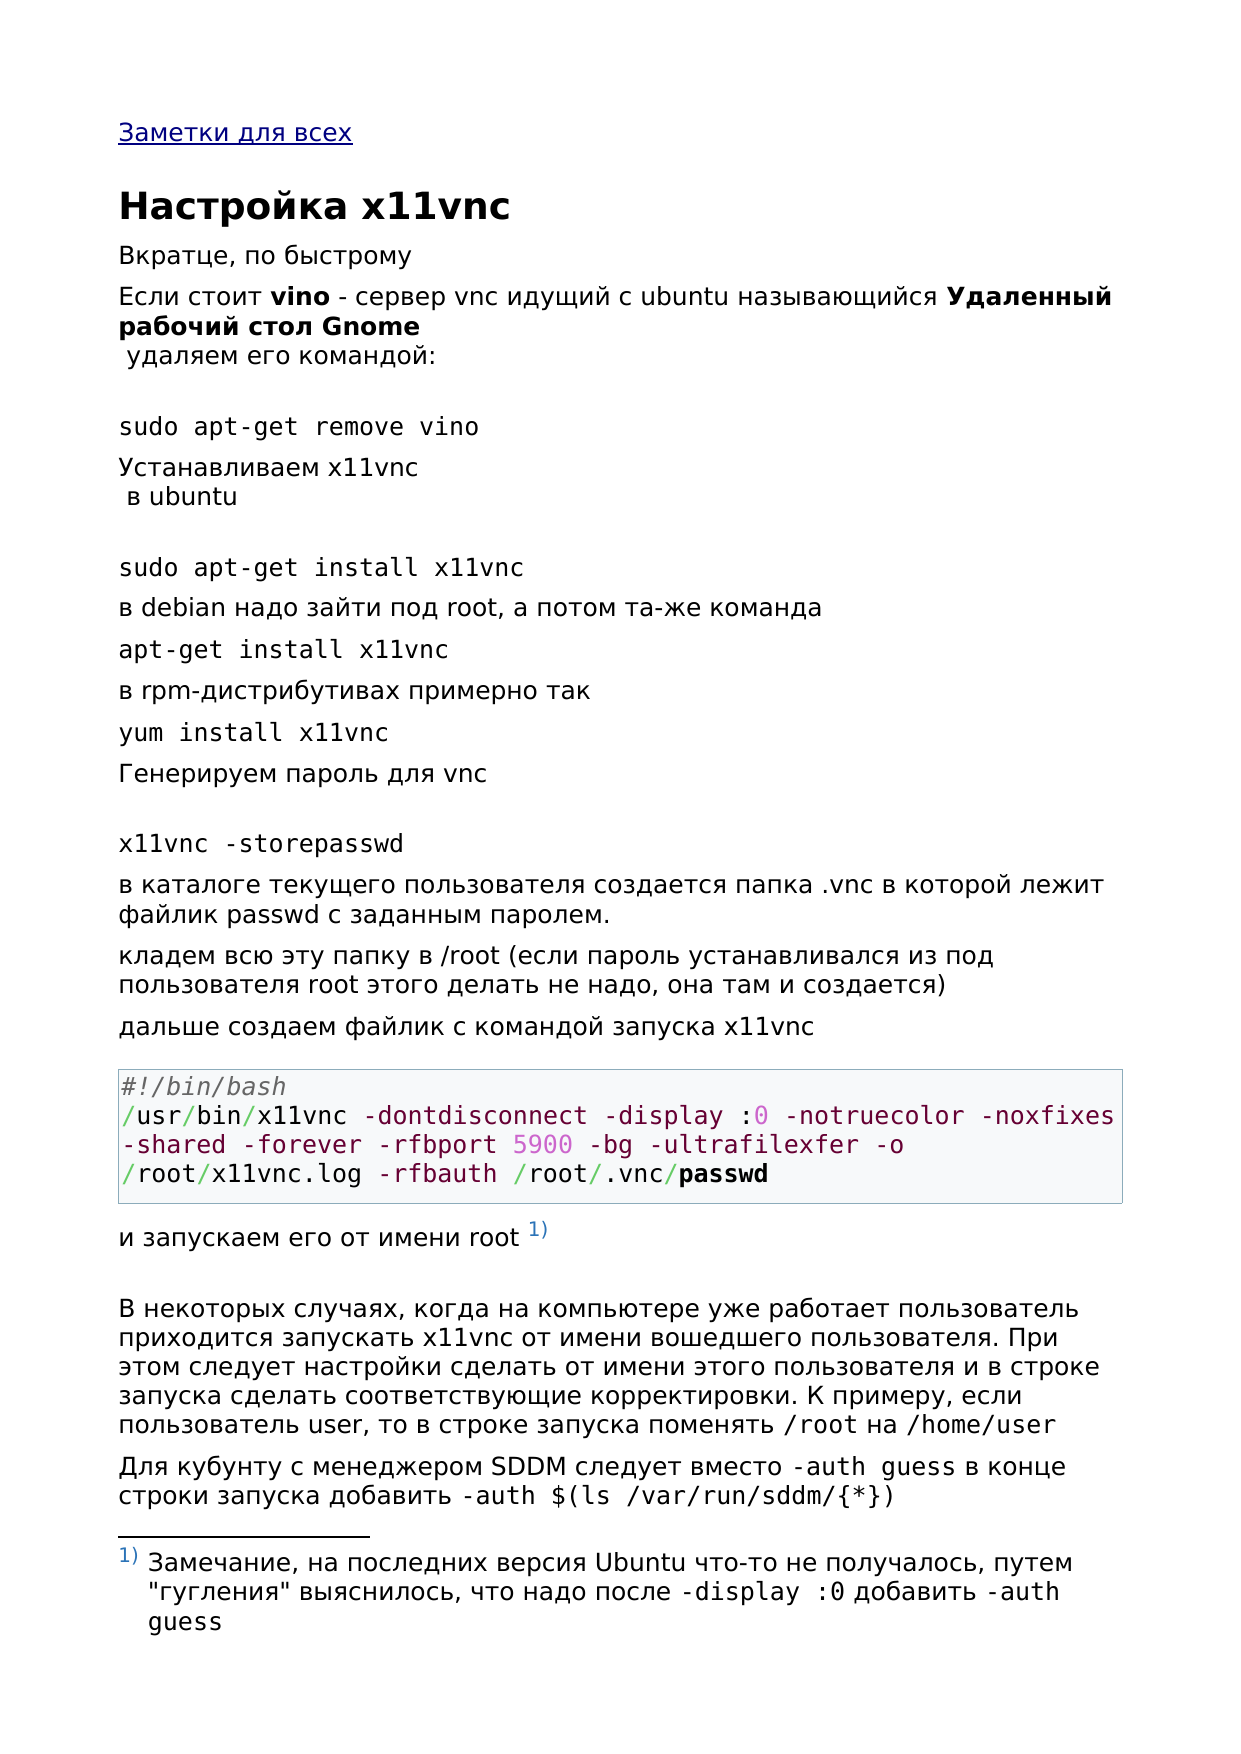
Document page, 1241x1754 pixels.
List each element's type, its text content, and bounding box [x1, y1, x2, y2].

text Заметки для всех [118, 118, 1122, 147]
text Для кубунту с менеджером SDDM следует вместо -auth guess в конце строки запуска добавить -auth $(ls /var/run/sddm/{*}) [118, 1452, 1122, 1510]
table_header #!/bin/bash /usr/bin/x11vnc -dontdisconnect -display :0 -notruecolor -noxfixes -shared -forever -rfbport 5900 -bg -ultrafilexfer -o /root/x11vnc.log -rfbauth /root/.vnc/passwd [119, 1070, 1122, 1203]
text в debian надо зайти под root, а потом та-же команда [118, 594, 1122, 623]
text apt-get install x11vnc [118, 635, 1122, 664]
text x11vnc -storepasswd [118, 830, 1122, 859]
text в rpm-дистрибутивах примерно так [118, 676, 1122, 705]
subtitle Настройка x11vnc [118, 185, 1122, 228]
text в каталоге текущего пользователя создается папка .vnc в которой лежит файлик passwd с заданным паролем. [118, 871, 1122, 929]
text yum install x11vnc [118, 718, 1122, 747]
text sudo apt-get remove vino [118, 412, 1122, 441]
text Устанавливаем x11vnc в ubuntu [118, 453, 1122, 540]
text Генерируем пароль для vnc [118, 759, 1122, 817]
text Если стоит vino - сервер vnc идущий с ubuntu называющийся Удаленный рабочий стол Gnome удаляем его командой: [118, 283, 1122, 399]
text sudo apt-get install x11vnc [118, 553, 1122, 582]
text Замечание, на последних версия Ubuntu что-то не получалось, путем "гугления" выяснилось, что надо после -display :0 добавить -auth guess [118, 1543, 1122, 1636]
text В некоторых случаях, когда на компьютере уже работает пользователь приходится запускать x11vnc от имени вошедшего пользователя. При этом следует настройки сделать от имени этого пользователя и в строке запуска сделать соответствующие корректировки. К примеру, если пользователь user, то в строке запуска поменять /root на /home/user [118, 1294, 1122, 1439]
text Вкратце, по быстрому [118, 241, 1122, 270]
text дальше создаем файлик с командой запуска x11vnc [118, 1012, 1122, 1041]
text кладем всю эту папку в /root (если пароль устанавливался из под пользователя root этого делать не надо, она там и создается) [118, 941, 1122, 1000]
text и запускаем его от имени root [118, 1218, 1122, 1281]
